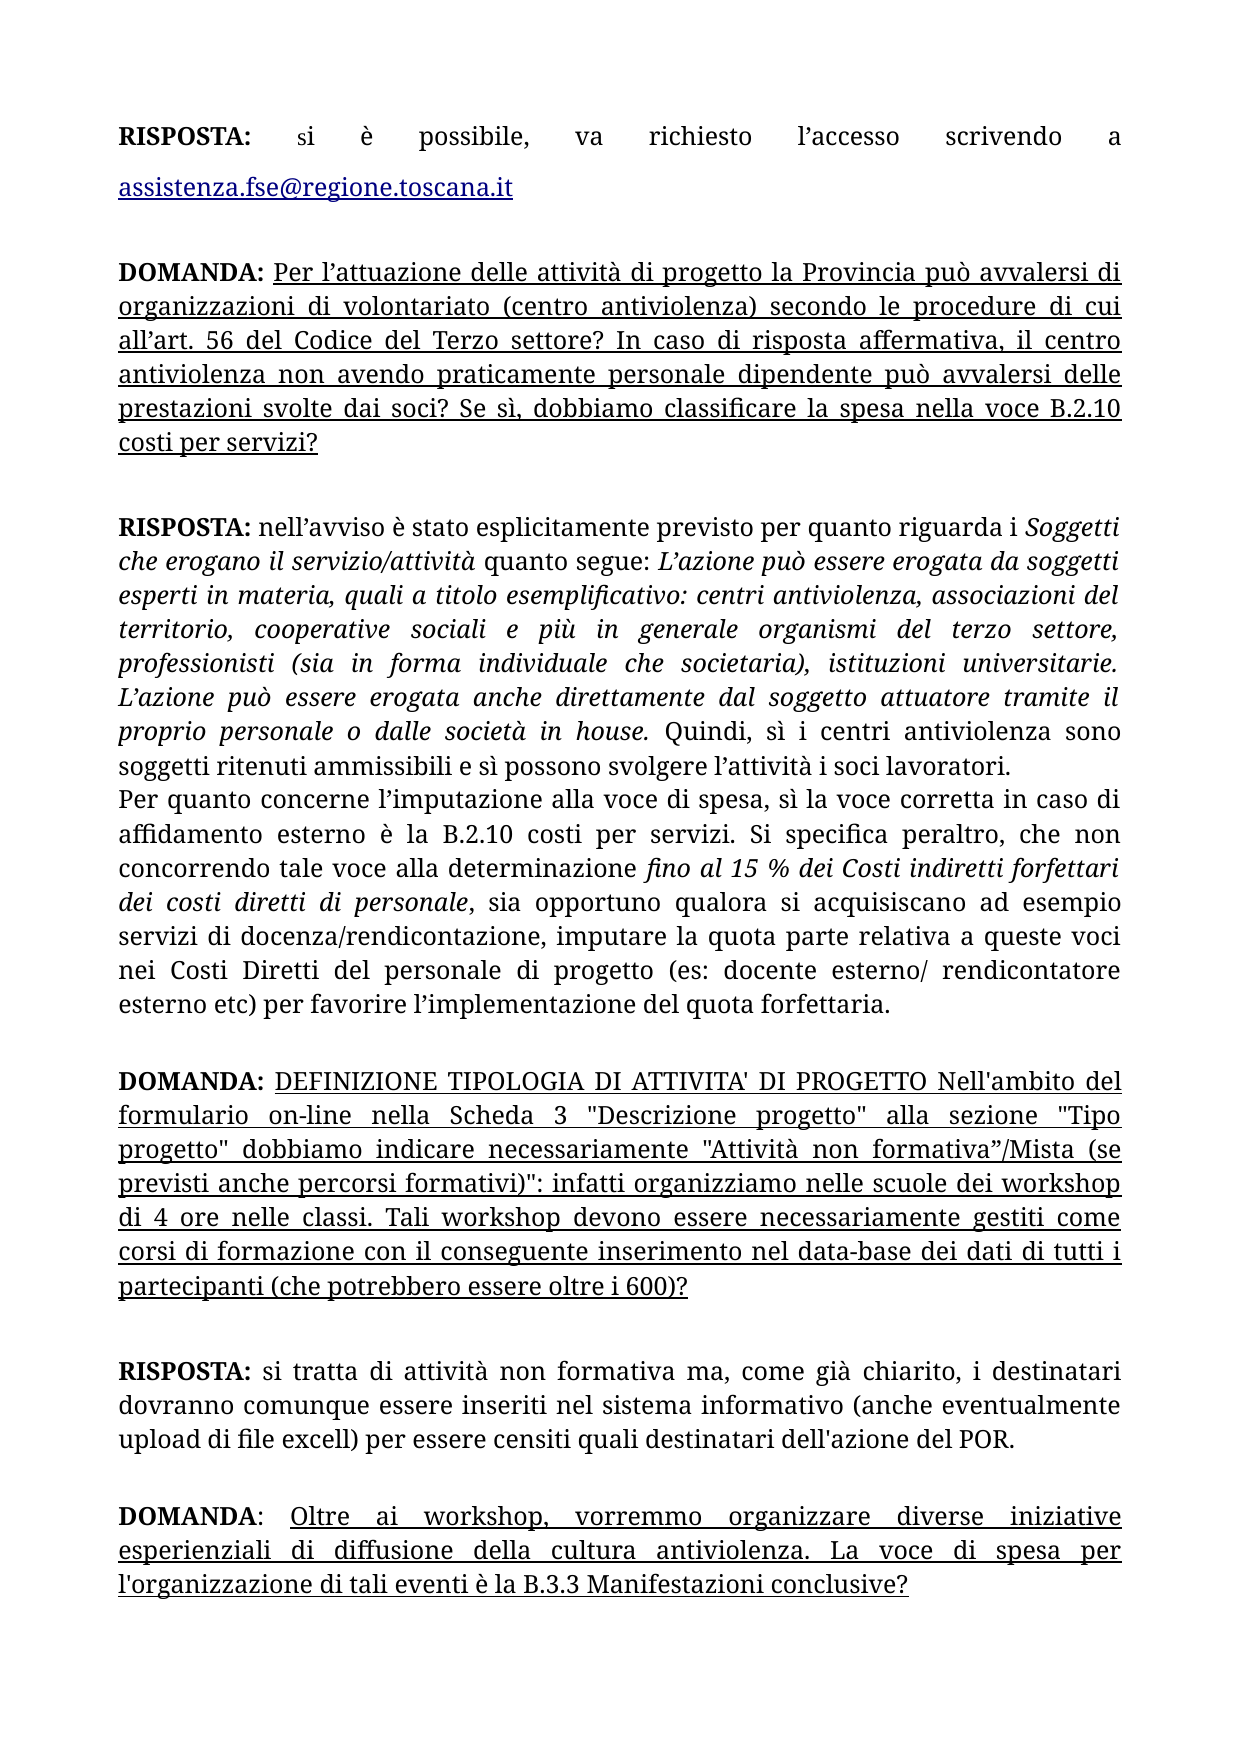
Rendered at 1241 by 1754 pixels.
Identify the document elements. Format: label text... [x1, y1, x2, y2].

text DOMANDA: Oltre ai workshop, vorremmo organizzare diverse iniziative esperienziali di diffusione della cultura antiviolenza. La voce di spesa per [118, 1498, 1122, 1561]
text Per quanto concerne l’imputazione alla voce di spesa, sì la voce corretta in caso di affidamento esterno è la B.2.10 costi per servizi. Si specifica peraltro, che non concorrendo tale voce alla determinazione fino al 15 % dei Costi indiretti forfettari dei costi diretti di personale, sia opportuno qualora si acquisiscano ad esempio servizi di docenza/rendicontazione, imputare la quota parte relativa a queste voci nei Costi Diretti del personale di progetto (es: docente esterno/ rendicontatore esterno etc) per favorire l’implementazione del quota forfettaria. [118, 782, 1122, 1021]
text progetto" dobbiamo indicare necessariamente "Attività non formativa”/Mista (se [118, 1128, 1122, 1161]
text RISPOSTA: si tratta di attività non formativa ma, come già chiarito, i destinatari dovranno comunque essere inseriti nel sistema informativo (anche eventualmente upload di file excell) per essere censiti quali destinatari dell'azione del POR. [118, 1353, 1122, 1455]
text all’art. 56 del Codice del Terzo settore? In caso di risposta affermativa, il centro [118, 319, 1122, 351]
text partecipanti (che potrebbero essere oltre i 600)? [118, 1265, 1122, 1302]
text DOMANDA: Per l’attuazione delle attività di progetto la Provincia può avvalersi di organizzazioni di volontariato (centro antiviolenza) secondo le procedure di cui [118, 254, 1122, 317]
text costi per servizi? [118, 421, 1122, 459]
text RISPOSTA: si è possibile, va richiesto l’accesso scrivendo a assistenza.fse@regione.toscana.it [118, 118, 1122, 203]
text DOMANDA: DEFINIZIONE TIPOLOGIA DI ATTIVITA' DI PROGETTO Nell'ambito del formulario on-line nella Scheda 3 "Descrizione progetto" alla sezione "Tipo [118, 1064, 1122, 1127]
text antiviolenza non avendo praticamente personale dipendente può avvalersi delle [118, 353, 1122, 385]
text di 4 ore nelle classi. Tali workshop devono essere necessariamente gestiti come corsi di formazione con il conseguente inserimento nel data-base dei dati di tutti i [118, 1197, 1122, 1263]
text RISPOSTA: nell’avviso è stato esplicitamente previsto per quanto riguarda i Soggetti che erogano il servizio/attività quanto segue: L’azione può essere erogata da soggetti esperti in materia, quali a titolo esemplificativo: centri antiviolenza, associazioni del territorio, cooperative sociali e più in generale organismi del terzo settore, professionisti (sia in forma individuale che societaria), istituzioni universitarie. L’azione può essere erogata anche direttamente dal soggetto attuatore tramite il proprio personale o dalle società in house. Quindi, sì i centri antiviolenza sono soggetti ritenuti ammissibili e sì possono svolgere l’attività i soci lavoratori. [118, 510, 1122, 782]
text prestazioni svolte dai soci? Se sì, dobbiamo classificare la spesa nella voce B.2.10 [118, 387, 1122, 419]
text previsti anche percorsi formativi)": infatti organizziamo nelle scuole dei workshop [118, 1163, 1122, 1195]
text l'organizzazione di tali eventi è la B.3.3 Manifestazioni conclusive? [118, 1563, 1122, 1601]
